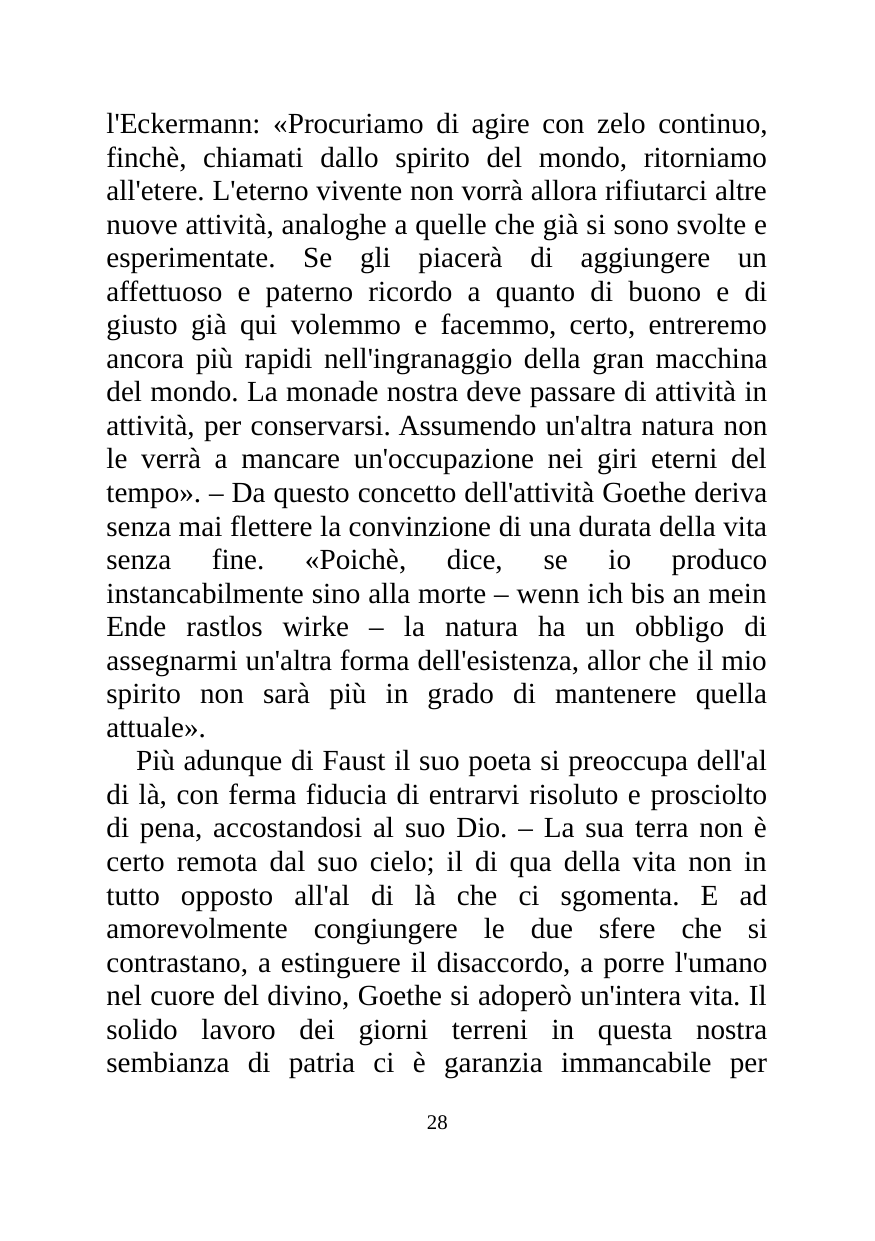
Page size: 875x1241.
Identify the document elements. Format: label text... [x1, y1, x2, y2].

text Più adunque di Faust il suo poeta si preoccupa dell'al di là, con ferma fiducia di entrarvi risoluto e prosciolto di pena, accostandosi al suo Dio. – La sua terra non è certo remota dal suo cielo; il di qua della vita non in tutto opposto all'al di là che ci sgomenta. E ad amorevolmente congiungere le due sfere che si contrastano, a estinguere il disaccordo, a porre l'umano nel cuore del divino, Goethe si adoperò un'intera vita. Il solido lavoro dei giorni terreni in questa nostra sembianza di patria ci è garanzia immancabile per [106, 743, 768, 1079]
text l'Eckermann: «Procuriamo di agire con zelo continuo, finchè, chiamati dallo spirito del mondo, ritorniamo all'etere. L'eterno vivente non vorrà allora rifiutarci altre nuove attività, analoghe a quelle che già si sono svolte e esperimentate. Se gli piacerà di aggiungere un affettuoso e paterno ricordo a quanto di buono e di giusto già qui volemmo e facemmo, certo, entreremo ancora più rapidi nell'ingranaggio della gran macchina del mondo. La monade nostra deve passare di attività in attività, per conservarsi. Assumendo un'altra natura non le verrà a mancare un'occupazione nei giri eterni del tempo». – Da questo concetto dell'attività Goethe deriva senza mai flettere la convinzione di una durata della vita senza fine. «Poichè, dice, se io produco instancabilmente sino alla morte – wenn ich bis an mein Ende rastlos wirke – la natura ha un obbligo di assegnarmi un'altra forma dell'esistenza, allor che il mio spirito non sarà più in grado di mantenere quella attuale». [106, 106, 768, 743]
